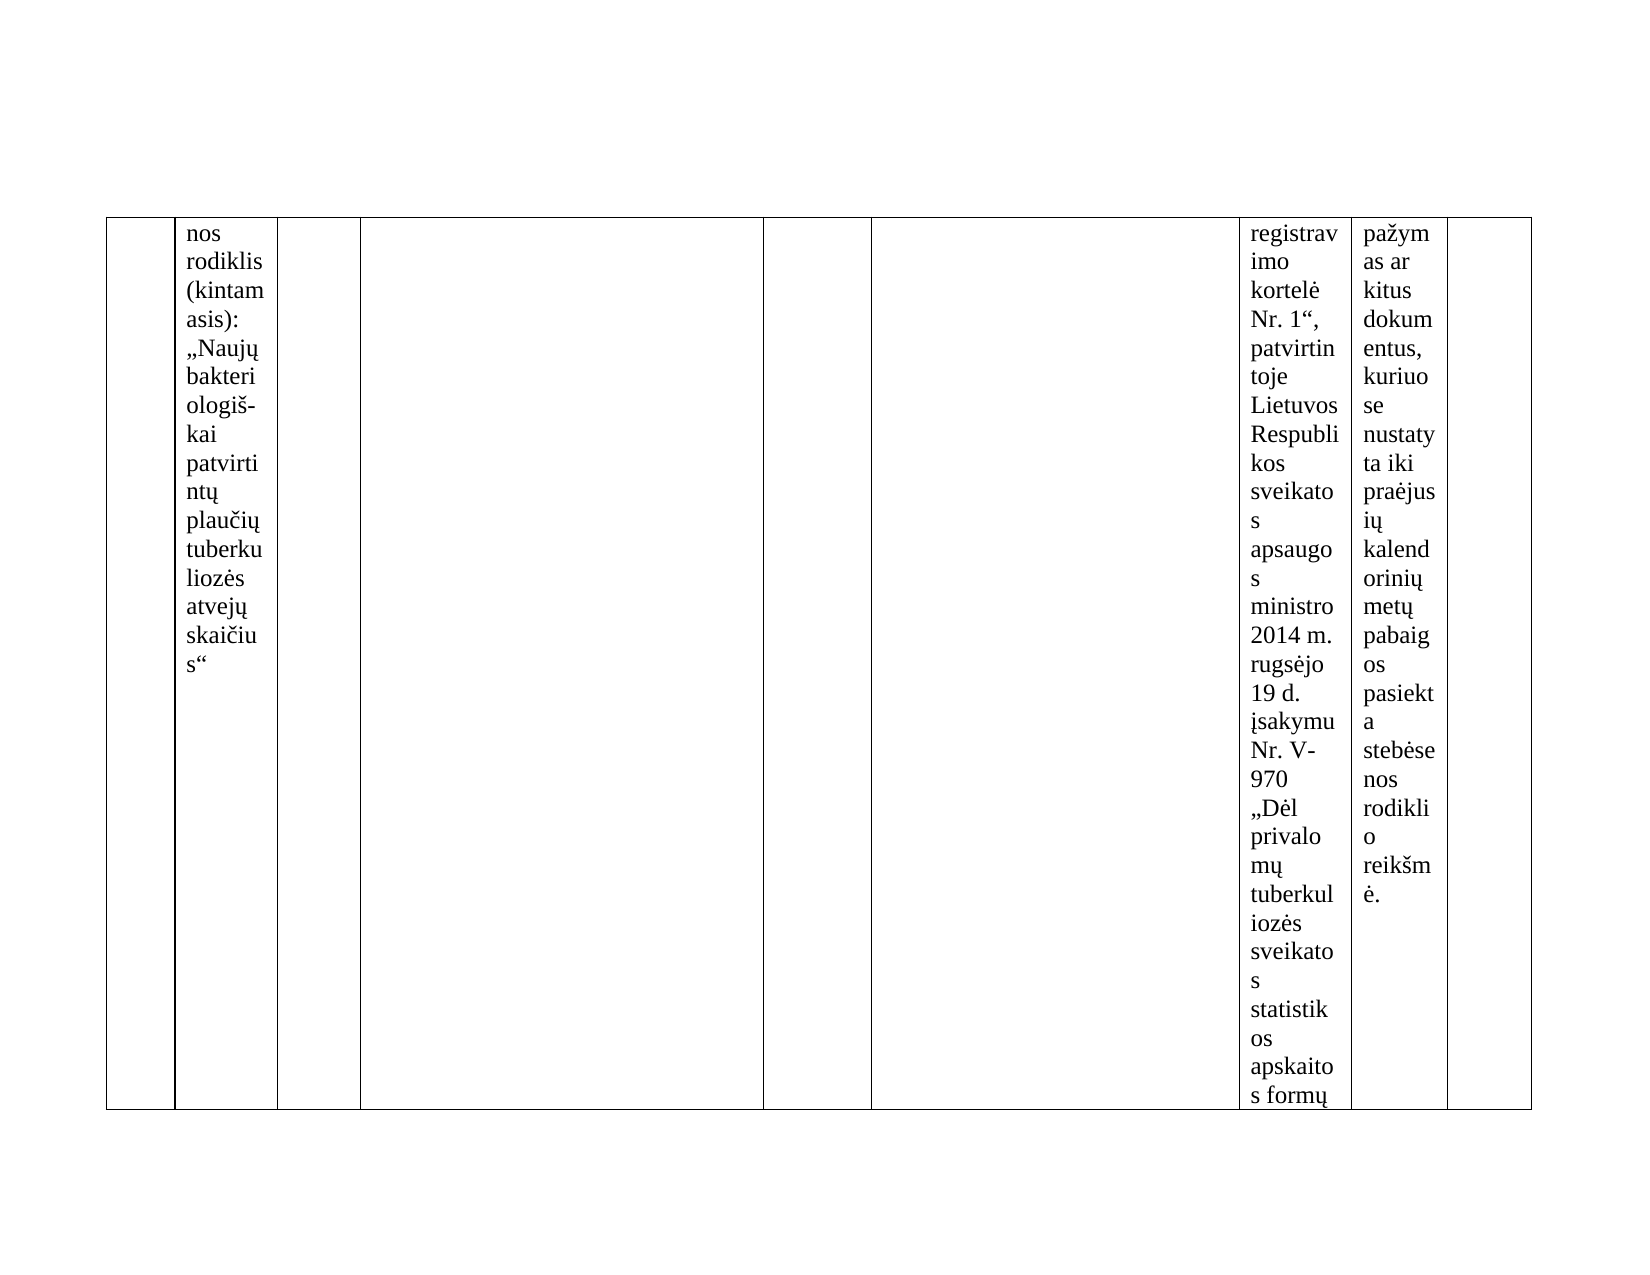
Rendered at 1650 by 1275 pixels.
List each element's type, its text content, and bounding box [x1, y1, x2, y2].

table_cell nos rodiklis (kintamasis): „Naujų bakteriologiš- kai patvirtintų plaučių tuberkuliozės atvejų skaičius“ [176, 218, 277, 1109]
table_cell [107, 218, 174, 1109]
table_cell [872, 218, 1239, 1109]
table_cell registravimo kortelė Nr. 1“, patvirtintoje Lietuvos Respublikos sveikatos apsaugos ministro 2014 m. rugsėjo 19 d. įsakymu Nr. V-970 „Dėl privalomų tuberkuliozės sveikatos statistikos apskaitos formų [1240, 218, 1351, 1109]
table_cell [1448, 218, 1531, 1109]
table_cell [764, 218, 871, 1109]
table_cell [278, 218, 360, 1109]
table_cell [361, 218, 763, 1109]
table_cell pažymas ar kitus dokumentus, kuriuose nustatyta iki praėjusių kalendorinių metų pabaigos pasiekta stebėsenos rodiklio reikšmė. [1352, 218, 1447, 1109]
